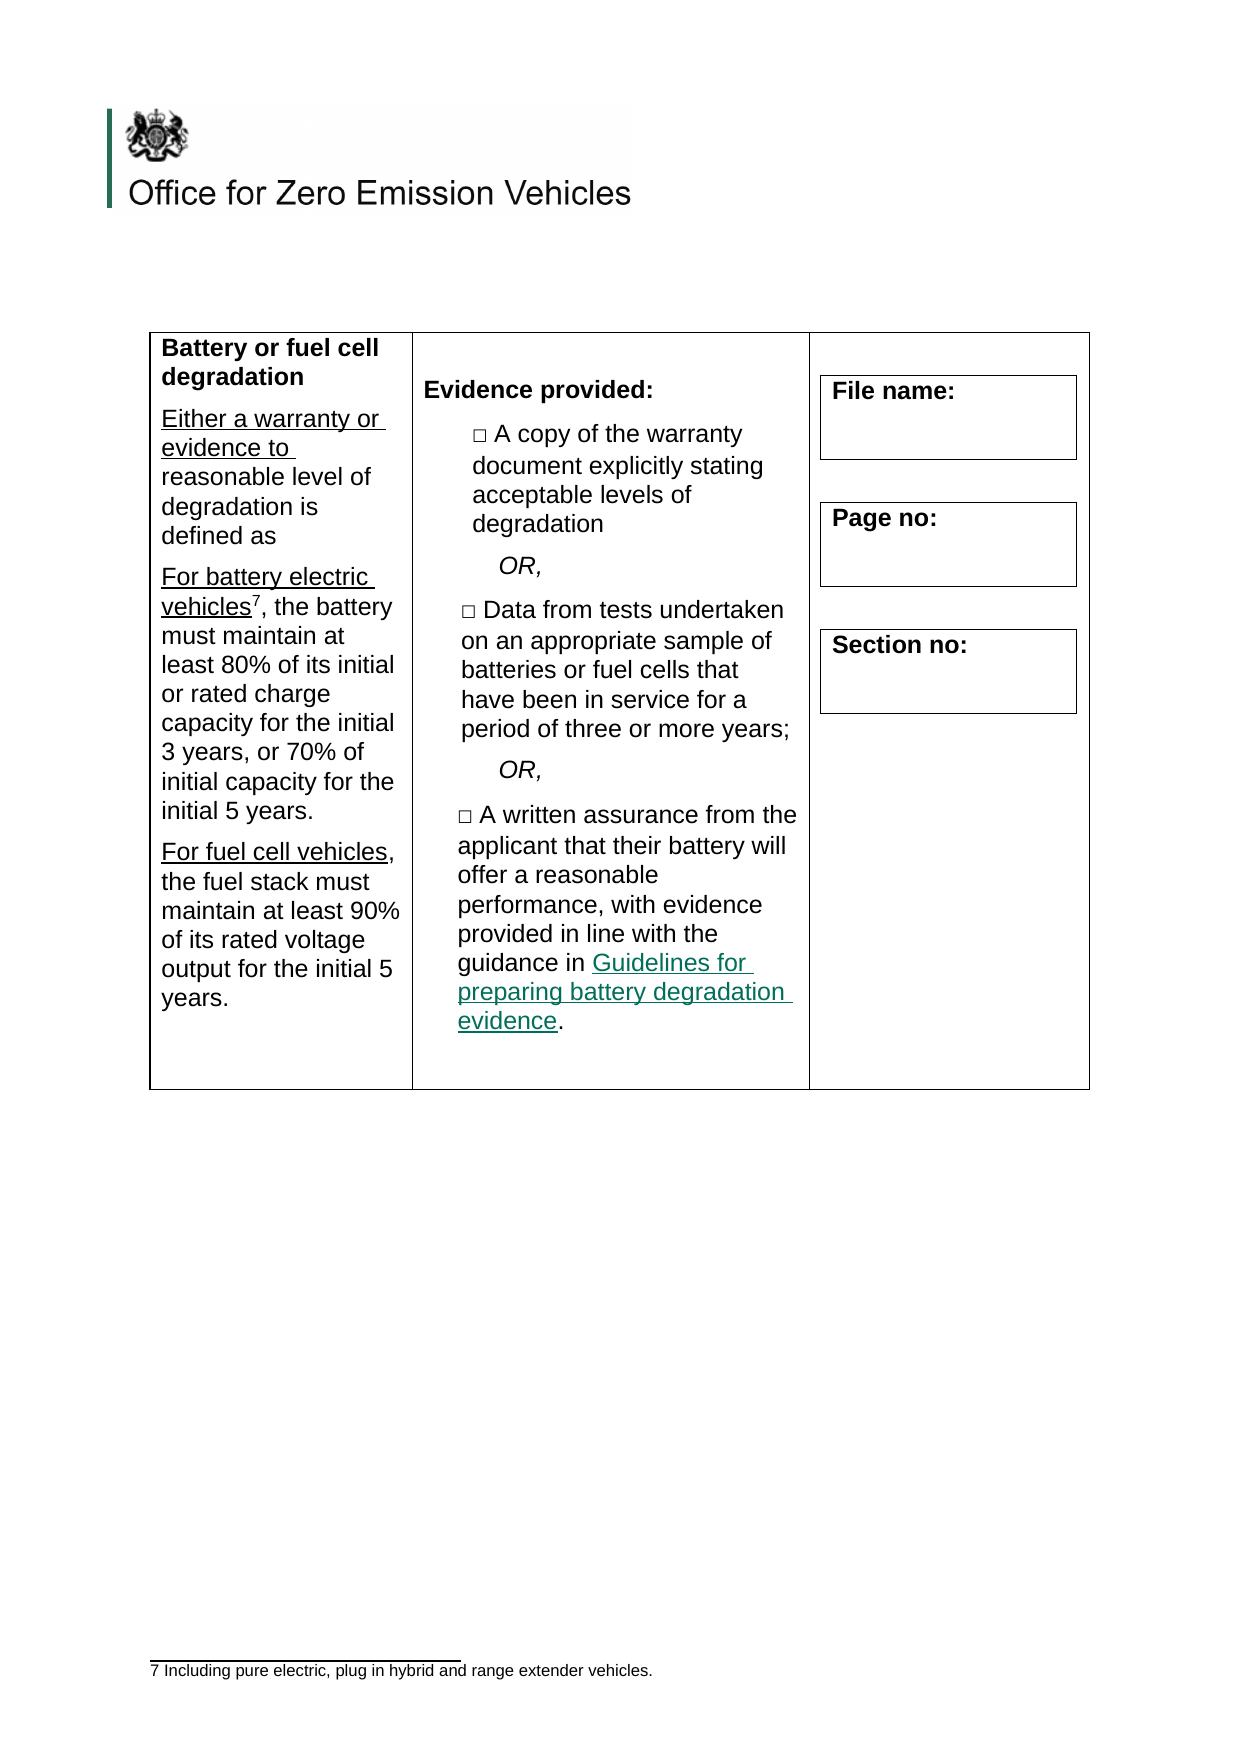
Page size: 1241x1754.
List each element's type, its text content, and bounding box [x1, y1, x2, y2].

table_header Section no: [821, 630, 1076, 713]
table_header Evidence provided: ☐ A copy of the warranty document explicitly stating acceptable levels of degradation OR, ☐ Data from tests undertaken on an appropriate sample of batteries or fuel cells that have been in service for a period of three or more years; OR, ☐ A written assurance from the applicant that their battery will offer a reasonable performance, with evidence provided in line with the guidance in Guidelines for preparing battery degradation evidence. [413, 333, 809, 1089]
table_header File name: [821, 376, 1076, 459]
table_header [810, 333, 1089, 1089]
table_header Page no: [821, 503, 1076, 586]
table_header Battery or fuel cell degradation Either a warranty or evidence to reasonable level of degradation is defined as For battery electric vehicles, the battery must maintain at least 80% of its initial or rated charge capacity for the initial 3 years, or 70% of initial capacity for the initial 5 years. For fuel cell vehicles, the fuel stack must maintain at least 90% of its rated voltage output for the initial 5 years. [151, 333, 412, 1089]
